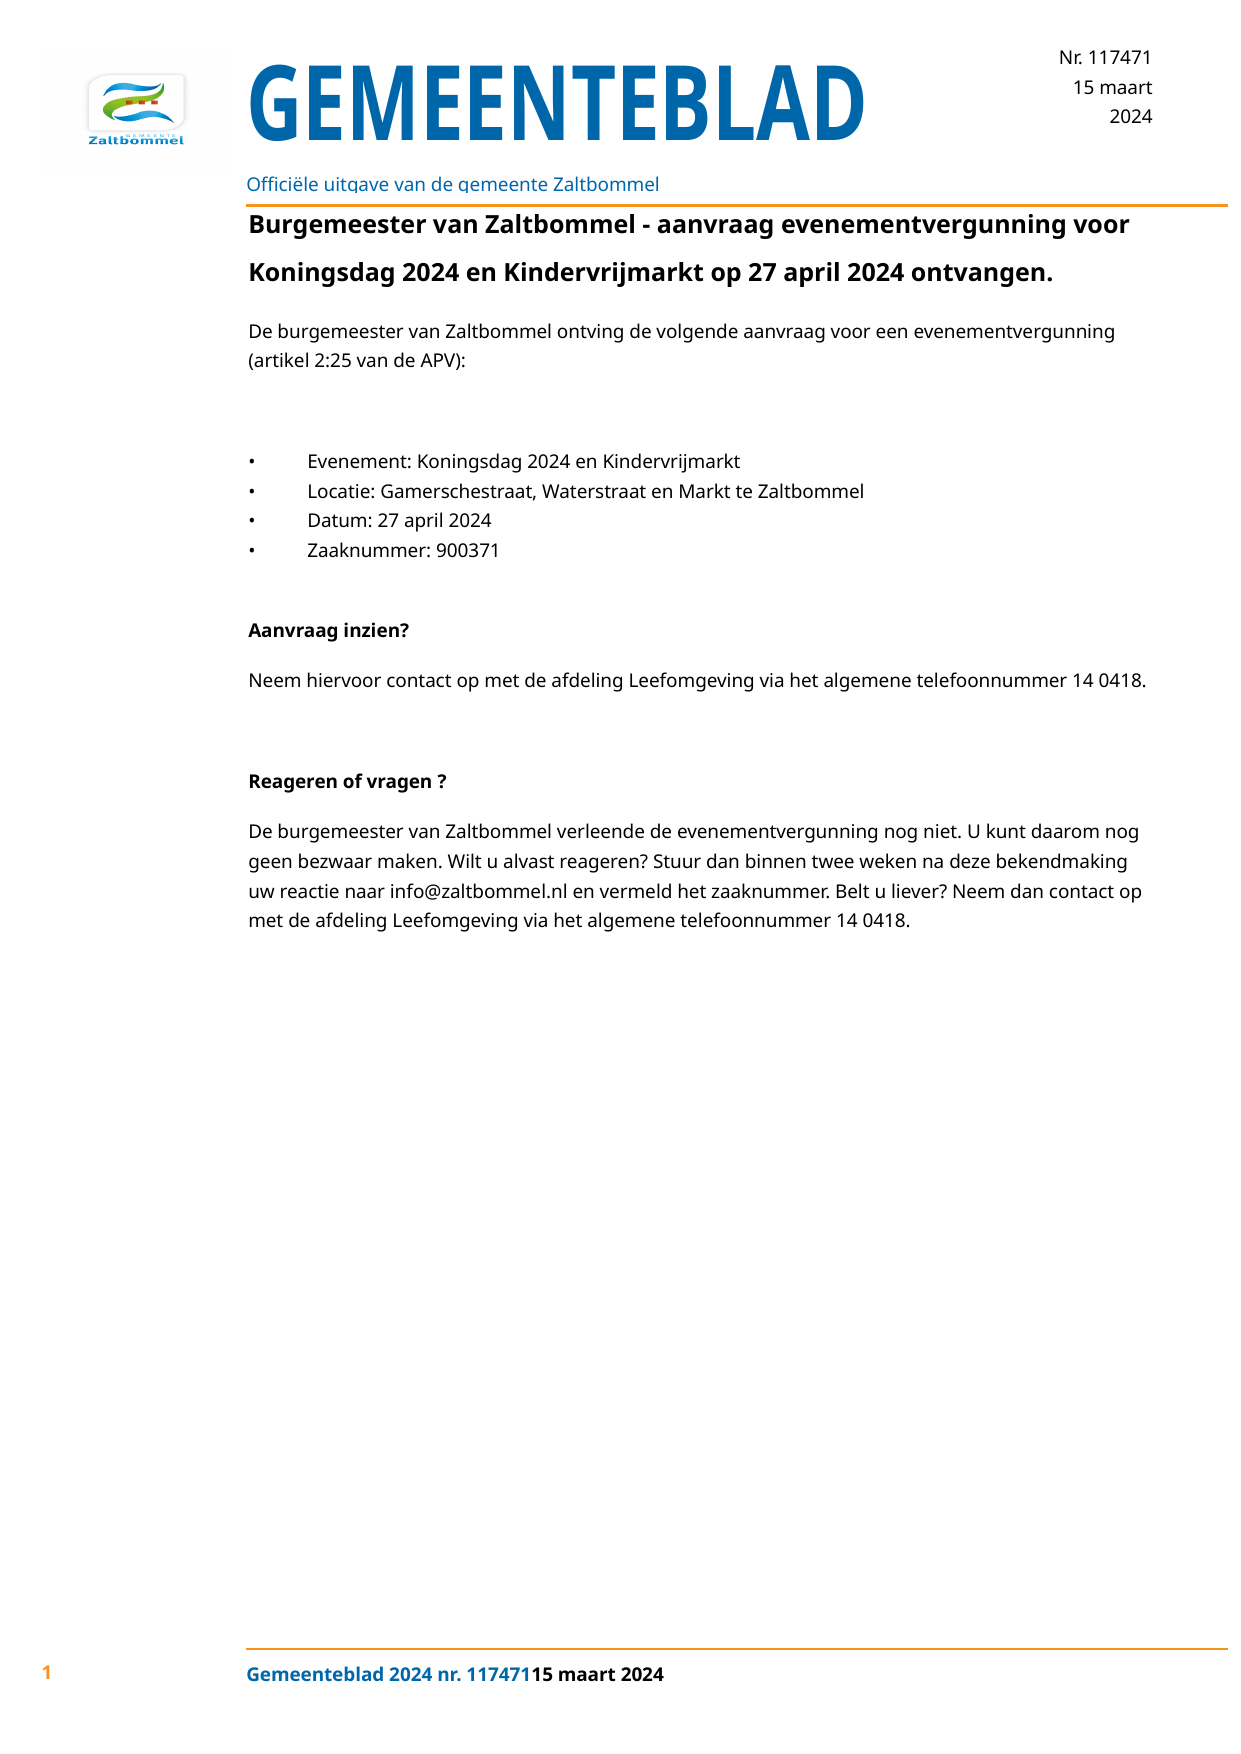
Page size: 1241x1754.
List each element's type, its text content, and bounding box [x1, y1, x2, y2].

text Neem hiervoor contact op met de afdeling Leefomgeving via het algemene telefoonnummer 14 0418. [248, 667, 1152, 693]
text Aanvraag inzien? [248, 617, 1152, 643]
list Locatie: Gamerschestraat, Waterstraat en Markt te Zaltbommel [248, 478, 1152, 504]
text Reageren of vragen ? [248, 768, 1152, 794]
list Datum: 27 april 2024 [248, 507, 1152, 533]
picture [41, 47, 231, 172]
list Evenement: Koningsdag 2024 en Kindervrijmarkt [248, 448, 1152, 474]
list Zaaknummer: 900371 [248, 537, 1152, 563]
text Burgemeester van Zaltbommel - aanvraag evenementvergunning voor Koningsdag 2024 en Kindervrijmarkt op 27 april 2024 ontvangen. [248, 207, 1152, 288]
text De burgemeester van Zaltbommel verleende de evenementvergunning nog niet. U kunt daarom nog geen bezwaar maken. Wilt u alvast reageren? Stuur dan binnen twee weken na deze bekendmaking uw reactie naar info@zaltbommel.nl en vermeld het zaaknummer. Belt u liever? Neem dan contact op met de afdeling Leefomgeving via het algemene telefoonnummer 14 0418. [248, 819, 1152, 933]
text De burgemeester van Zaltbommel ontving de volgende aanvraag voor een evenementvergunning (artikel 2:25 van de APV): [248, 318, 1152, 373]
